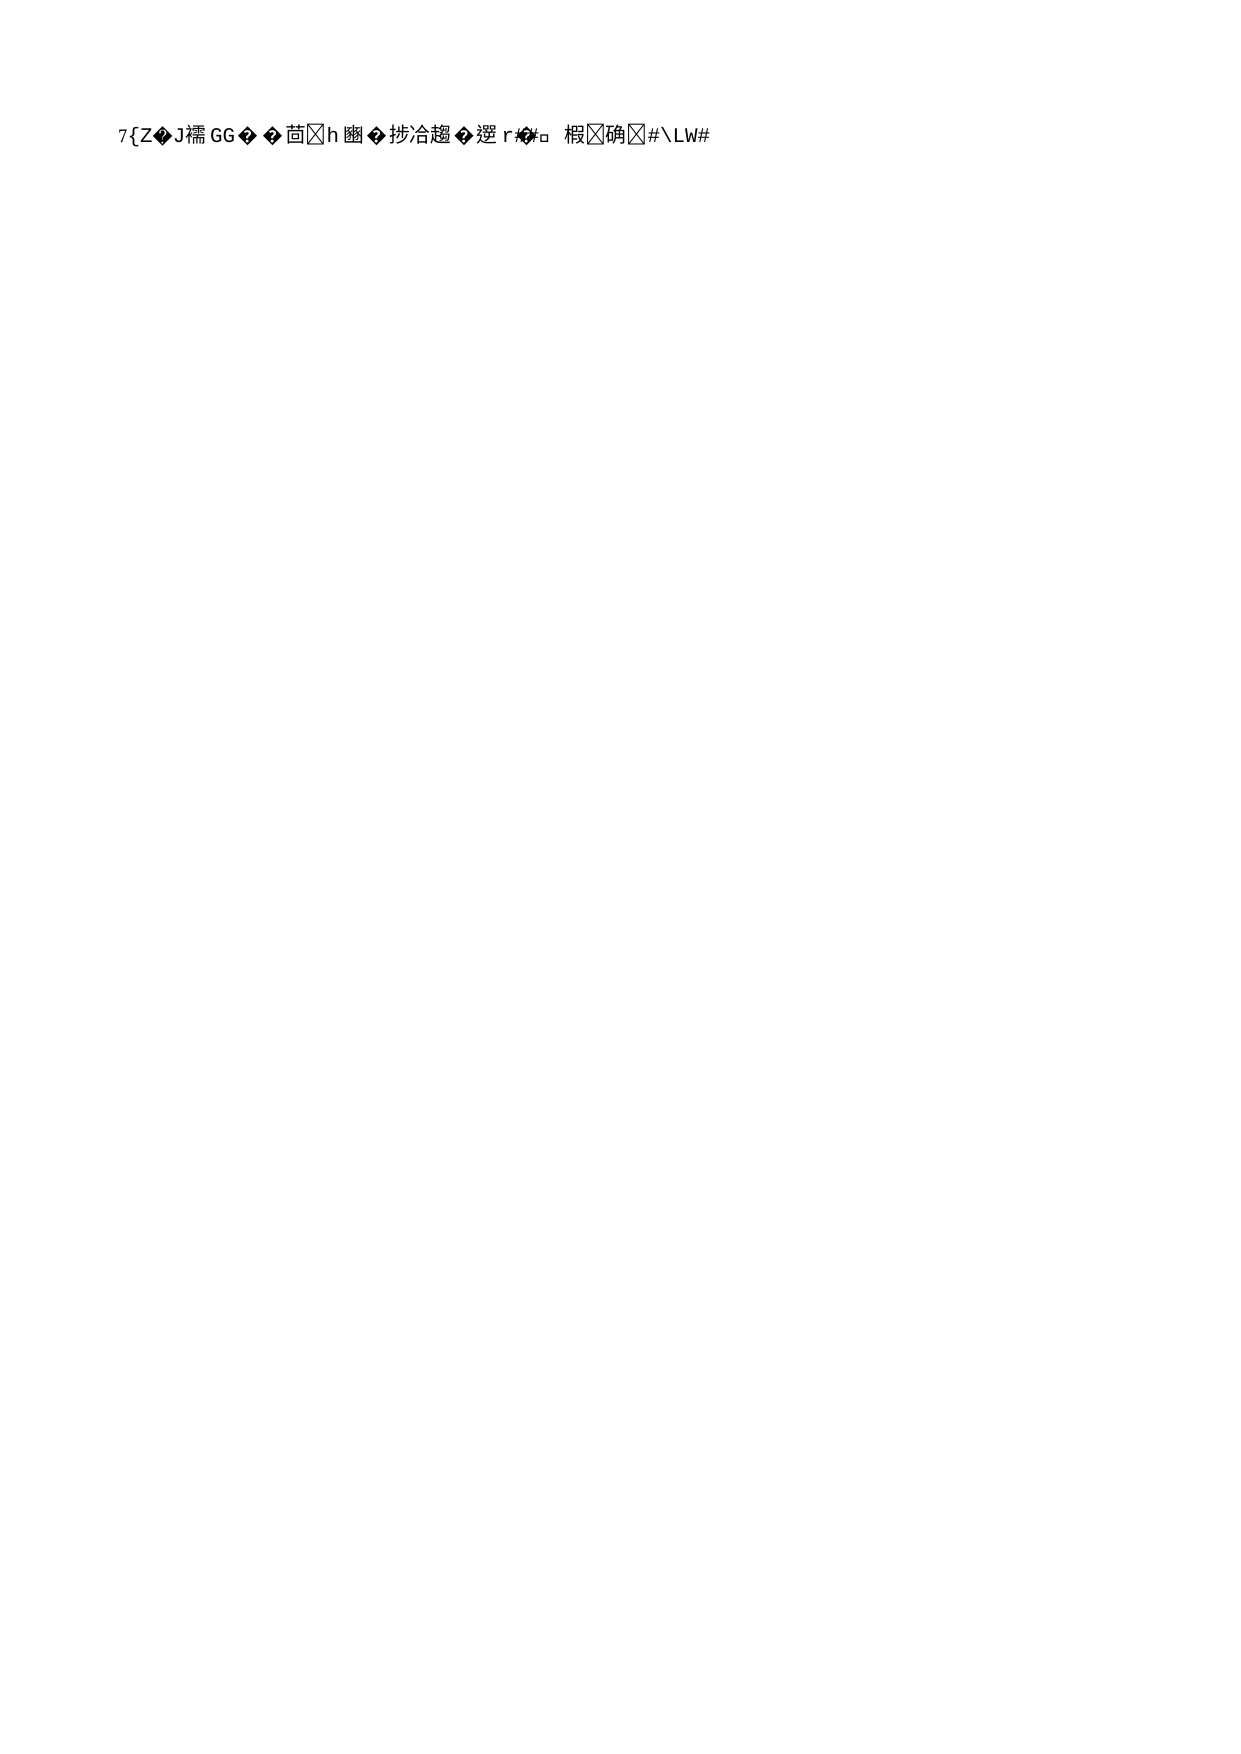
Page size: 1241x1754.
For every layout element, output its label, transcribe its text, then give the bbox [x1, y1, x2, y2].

text {Z�J襦GG��茴�h豳�捗冾趨�遻r##�椵�确�#\LW# [118, 118, 1122, 148]
